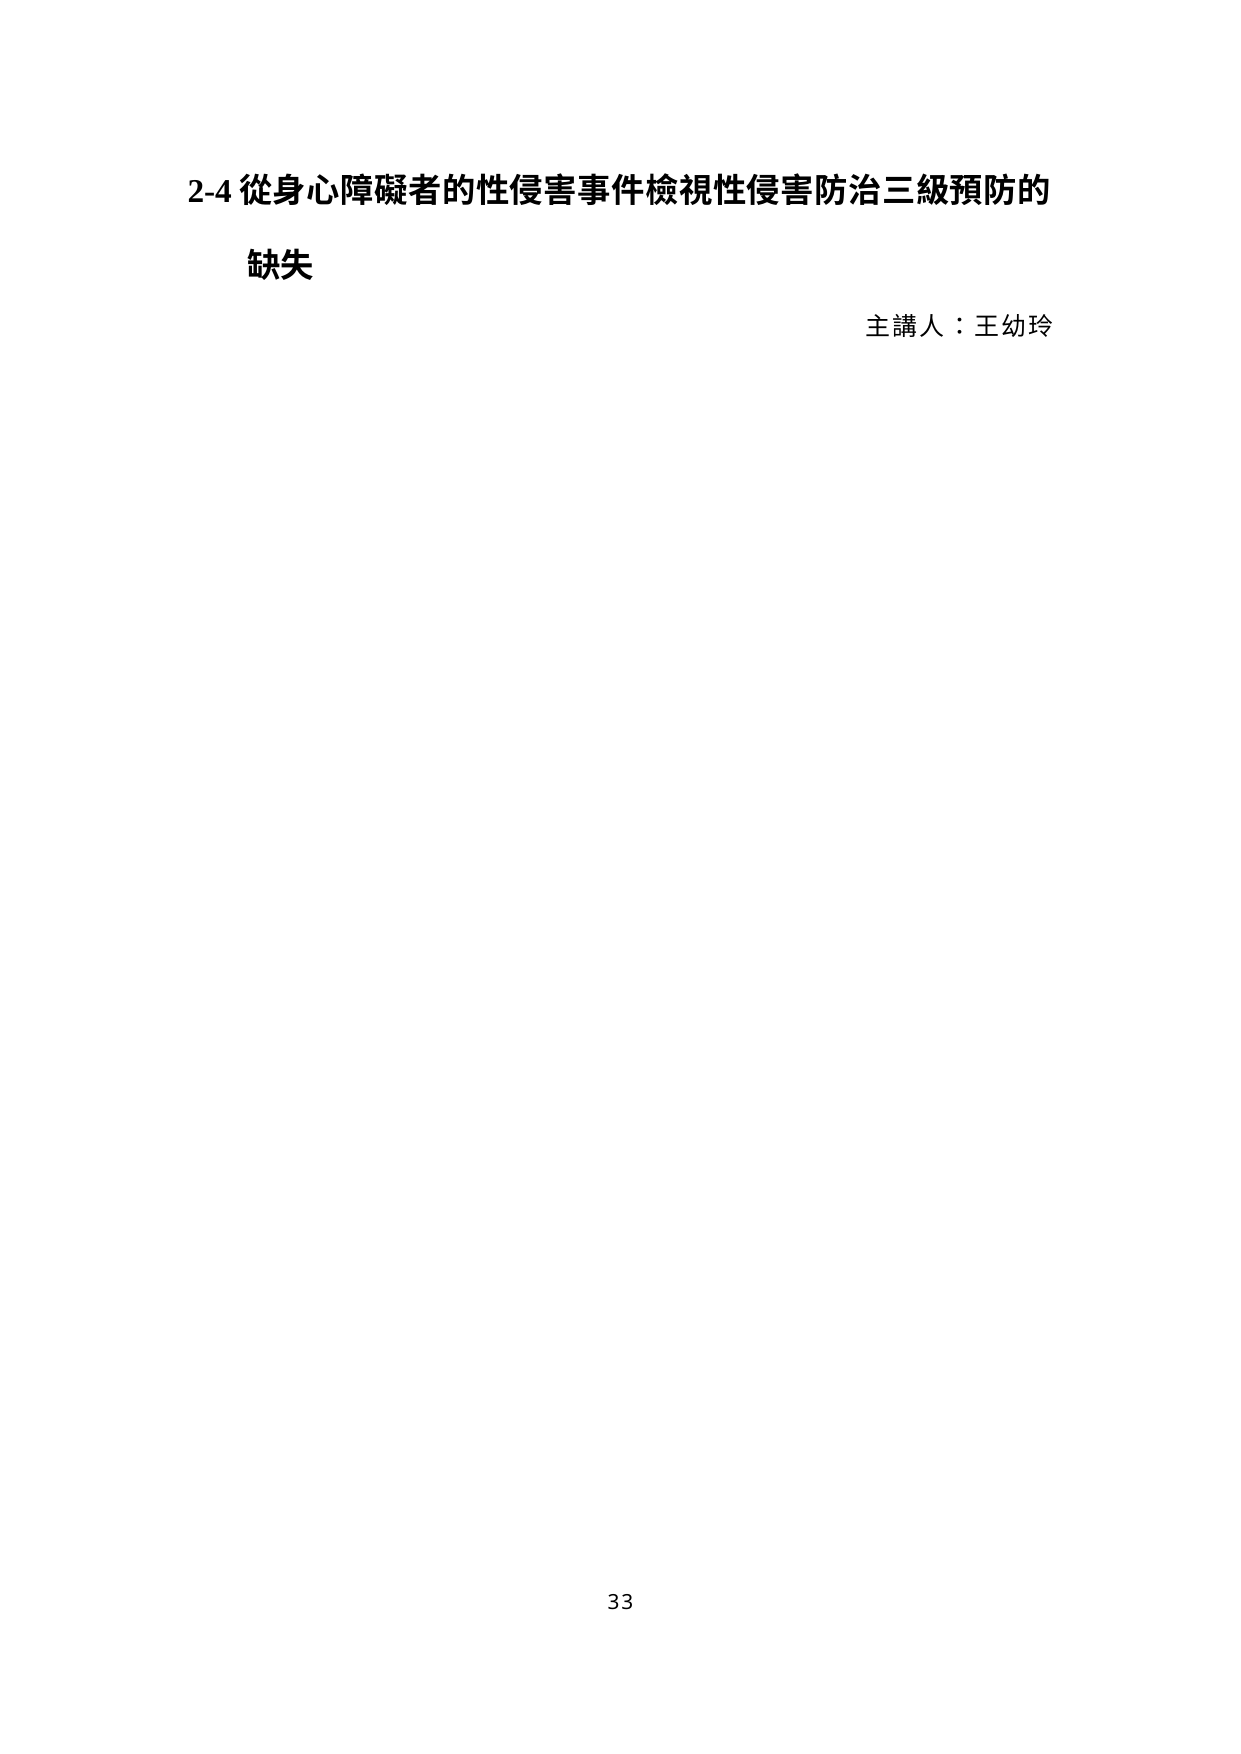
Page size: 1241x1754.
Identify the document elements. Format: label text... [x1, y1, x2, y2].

subtitle 2-4從身心障礙者的性侵害事件檢視性侵害防治三級預防的缺失 [187, 150, 1053, 300]
text 主講人：王幼玲 [187, 306, 1053, 344]
